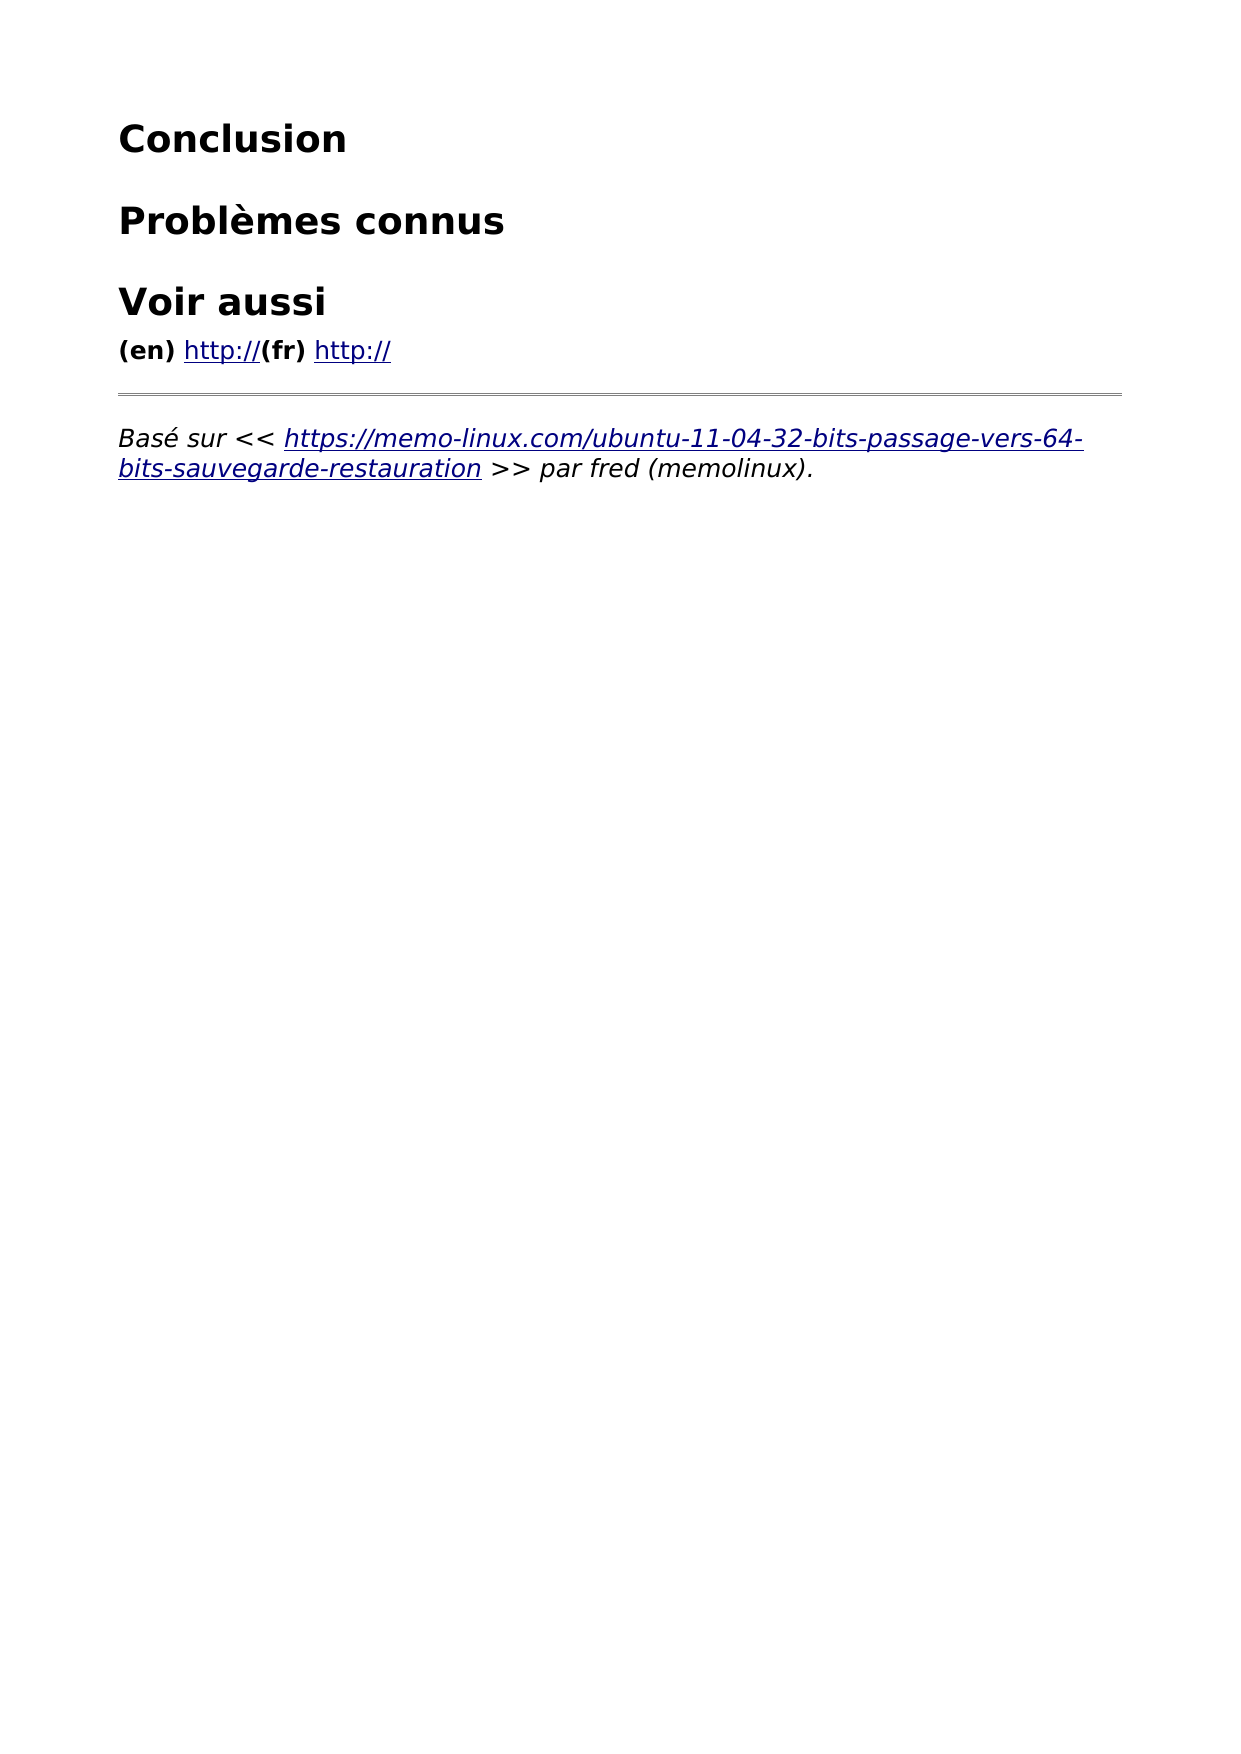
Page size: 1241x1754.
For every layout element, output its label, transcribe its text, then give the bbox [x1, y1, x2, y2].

subtitle Problèmes connus [118, 199, 1122, 243]
text Basé sur << https://memo-linux.com/ubuntu-11-04-32-bits-passage-vers-64-bits-sauvegarde-restauration >> par fred (memolinux). [118, 424, 1122, 483]
text (en) http://(fr) http:// [118, 337, 1122, 366]
subtitle Conclusion [118, 118, 1122, 162]
subtitle Voir aussi [118, 280, 1122, 324]
